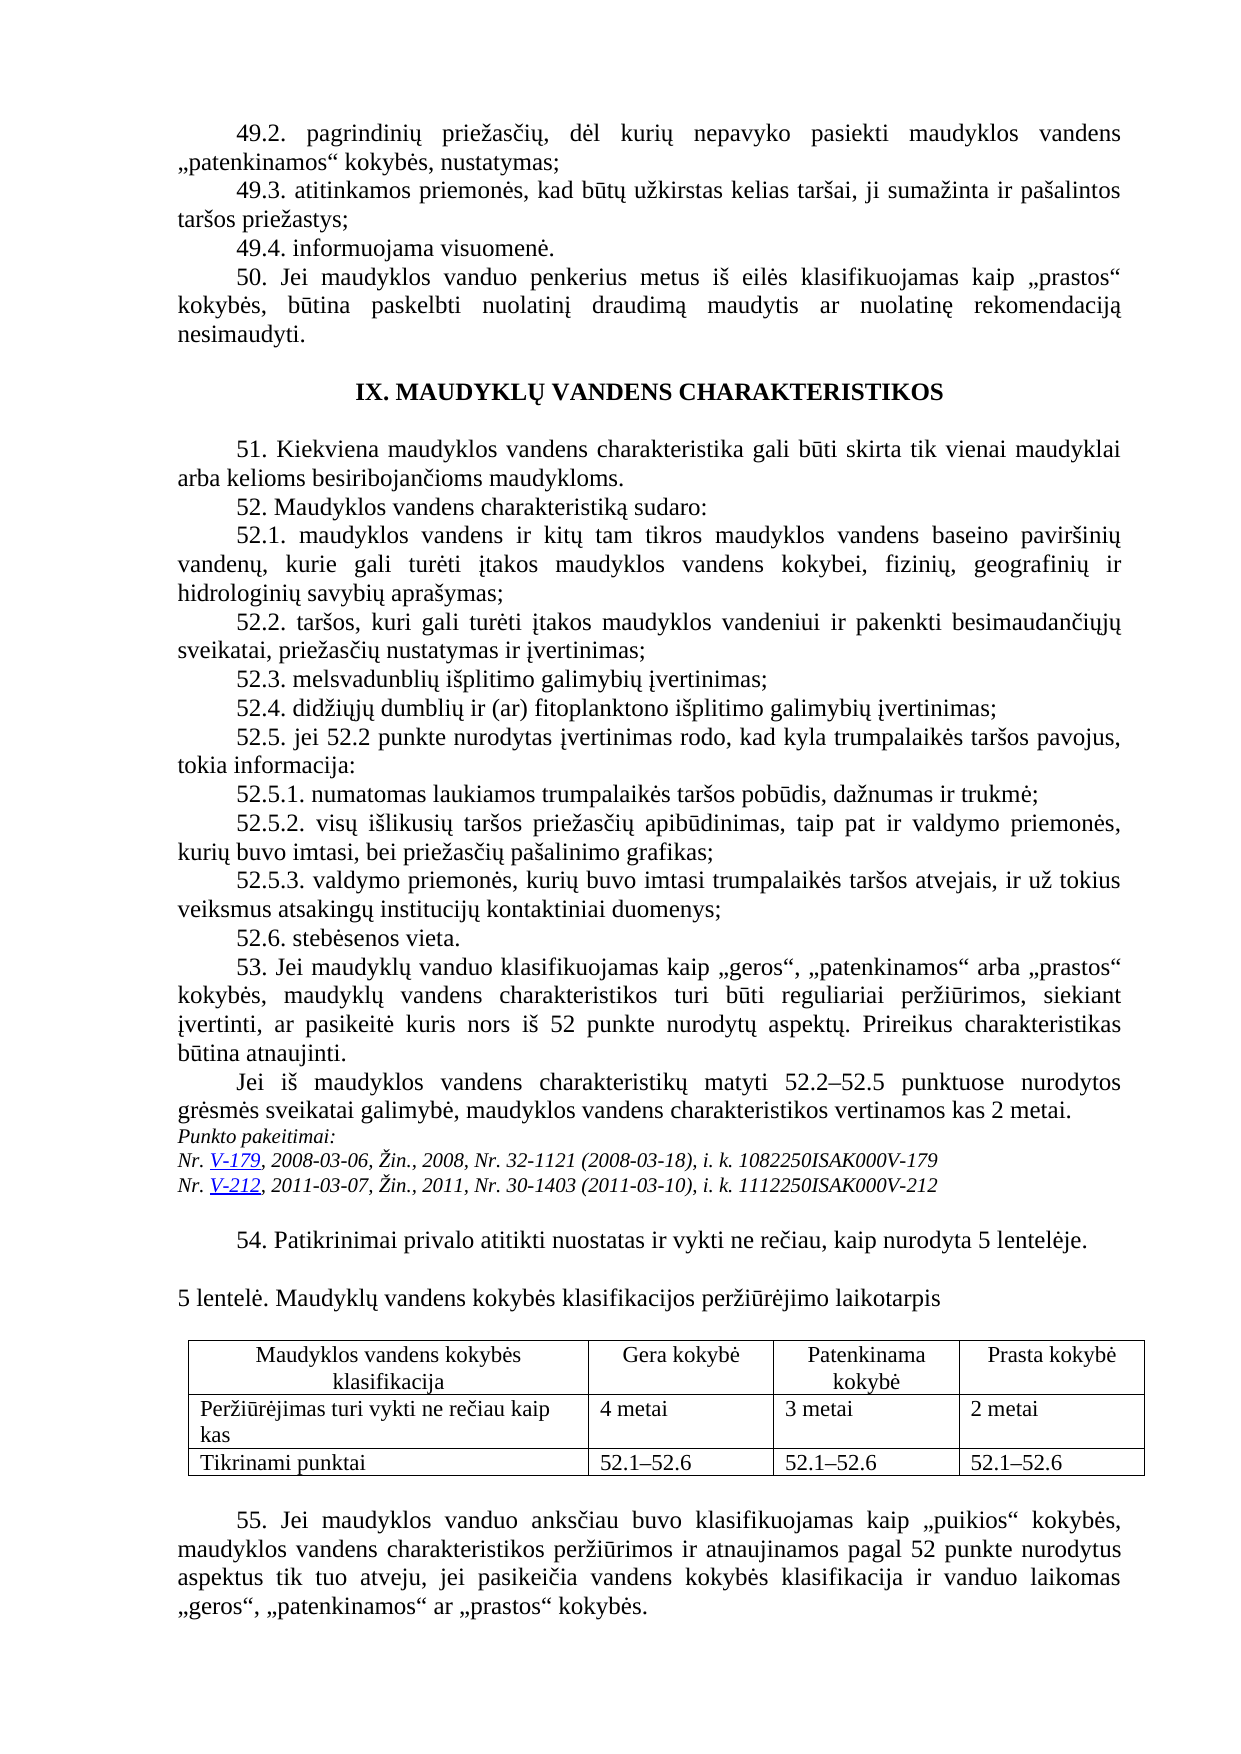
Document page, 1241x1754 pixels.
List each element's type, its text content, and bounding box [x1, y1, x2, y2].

text 52.5.2. visų išlikusių taršos priežasčių apibūdinimas, taip pat ir valdymo priemonės, kurių buvo imtasi, bei priežasčių pašalinimo grafikas; [177, 808, 1122, 866]
text 52.5. jei 52.2 punkte nurodytas įvertinimas rodo, kad kyla trumpalaikės taršos pavojus, tokia informacija: [177, 722, 1122, 779]
table_header Patenkinama kokybė [774, 1341, 959, 1394]
text 5 lentelė. Maudyklų vandens kokybės klasifikacijos peržiūrėjimo laikotarpis [177, 1283, 1122, 1312]
table_cell 52.1–52.6 [589, 1449, 773, 1475]
text IX. MAUDYKLŲ VANDENS CHARAKTERISTIKOS [177, 377, 1122, 406]
table_cell 2 metai [960, 1395, 1144, 1448]
text 49.4. informuojama visuomenė. [177, 233, 1122, 262]
table_cell 52.1–52.6 [774, 1449, 959, 1475]
table_cell 52.1–52.6 [960, 1449, 1144, 1475]
text 52.5.3. valdymo priemonės, kurių buvo imtasi trumpalaikės taršos atvejais, ir už tokius veiksmus atsakingų institucijų kontaktiniai duomenys; [177, 866, 1122, 923]
text 54. Patikrinimai privalo atitikti nuostatas ir vykti ne rečiau, kaip nurodyta 5 lentelėje. [177, 1225, 1122, 1254]
table_cell 4 metai [589, 1395, 773, 1448]
text Nr. V-212, 2011-03-07, Žin., 2011, Nr. 30-1403 (2011-03-10), i. k. 1112250ISAK000V-212 [177, 1172, 1122, 1197]
text 49.2. pagrindinių priežasčių, dėl kurių nepavyko pasiekti maudyklos vandens „patenkinamos“ kokybės, nustatymas; [177, 118, 1122, 176]
text 52.3. melsvadunblių išplitimo galimybių įvertinimas; [177, 664, 1122, 693]
text 50. Jei maudyklos vanduo penkerius metus iš eilės klasifikuojamas kaip „prastos“ kokybės, būtina paskelbti nuolatinį draudimą maudytis ar nuolatinę rekomendaciją nesimaudyti. [177, 262, 1122, 348]
table_header Prasta kokybė [960, 1341, 1144, 1394]
table_cell 3 metai [774, 1395, 959, 1448]
text 52.5.1. numatomas laukiamos trumpalaikės taršos pobūdis, dažnumas ir trukmė; [177, 779, 1122, 808]
table_header Gera kokybė [589, 1341, 773, 1394]
text 52. Maudyklos vandens charakteristiką sudaro: [177, 492, 1122, 521]
table_cell Tikrinami punktai [189, 1449, 588, 1475]
table_cell Peržiūrėjimas turi vykti ne rečiau kaip kas [189, 1395, 588, 1448]
text 52.4. didžiųjų dumblių ir (ar) fitoplanktono išplitimo galimybių įvertinimas; [177, 693, 1122, 722]
text Nr. V-179, 2008-03-06, Žin., 2008, Nr. 32-1121 (2008-03-18), i. k. 1082250ISAK000V-179 [177, 1148, 1122, 1172]
text 51. Kiekviena maudyklos vandens charakteristika gali būti skirta tik vienai maudyklai arba kelioms besiribojančioms maudykloms. [177, 434, 1122, 492]
text 53. Jei maudyklų vanduo klasifikuojamas kaip „geros“, „patenkinamos“ arba „prastos“ kokybės, maudyklų vandens charakteristikos turi būti reguliariai peržiūrimos, siekiant įvertinti, ar pasikeitė kuris nors iš 52 punkte nurodytų aspektų. Prireikus charakteristikas būtina atnaujinti. [177, 952, 1122, 1067]
text 49.3. atitinkamos priemonės, kad būtų užkirstas kelias taršai, ji sumažinta ir pašalintos taršos priežastys; [177, 176, 1122, 233]
text 52.2. taršos, kuri gali turėti įtakos maudyklos vandeniui ir pakenkti besimaudančiųjų sveikatai, priežasčių nustatymas ir įvertinimas; [177, 607, 1122, 664]
text Jei iš maudyklos vandens charakteristikų matyti 52.2–52.5 punktuose nurodytos grėsmės sveikatai galimybė, maudyklos vandens charakteristikos vertinamos kas 2 metai. [177, 1067, 1122, 1124]
text 52.1. maudyklos vandens ir kitų tam tikros maudyklos vandens baseino paviršinių vandenų, kurie gali turėti įtakos maudyklos vandens kokybei, fizinių, geografinių ir hidrologinių savybių aprašymas; [177, 521, 1122, 607]
table_header Maudyklos vandens kokybės klasifikacija [189, 1341, 588, 1394]
text Punkto pakeitimai: [177, 1124, 1122, 1148]
text 52.6. stebėsenos vieta. [177, 923, 1122, 952]
text 55. Jei maudyklos vanduo anksčiau buvo klasifikuojamas kaip „puikios“ kokybės, maudyklos vandens charakteristikos peržiūrimos ir atnaujinamos pagal 52 punkte nurodytus aspektus tik tuo atveju, jei pasikeičia vandens kokybės klasifikacija ir vanduo laikomas „geros“, „patenkinamos“ ar „prastos“ kokybės. [177, 1505, 1122, 1620]
